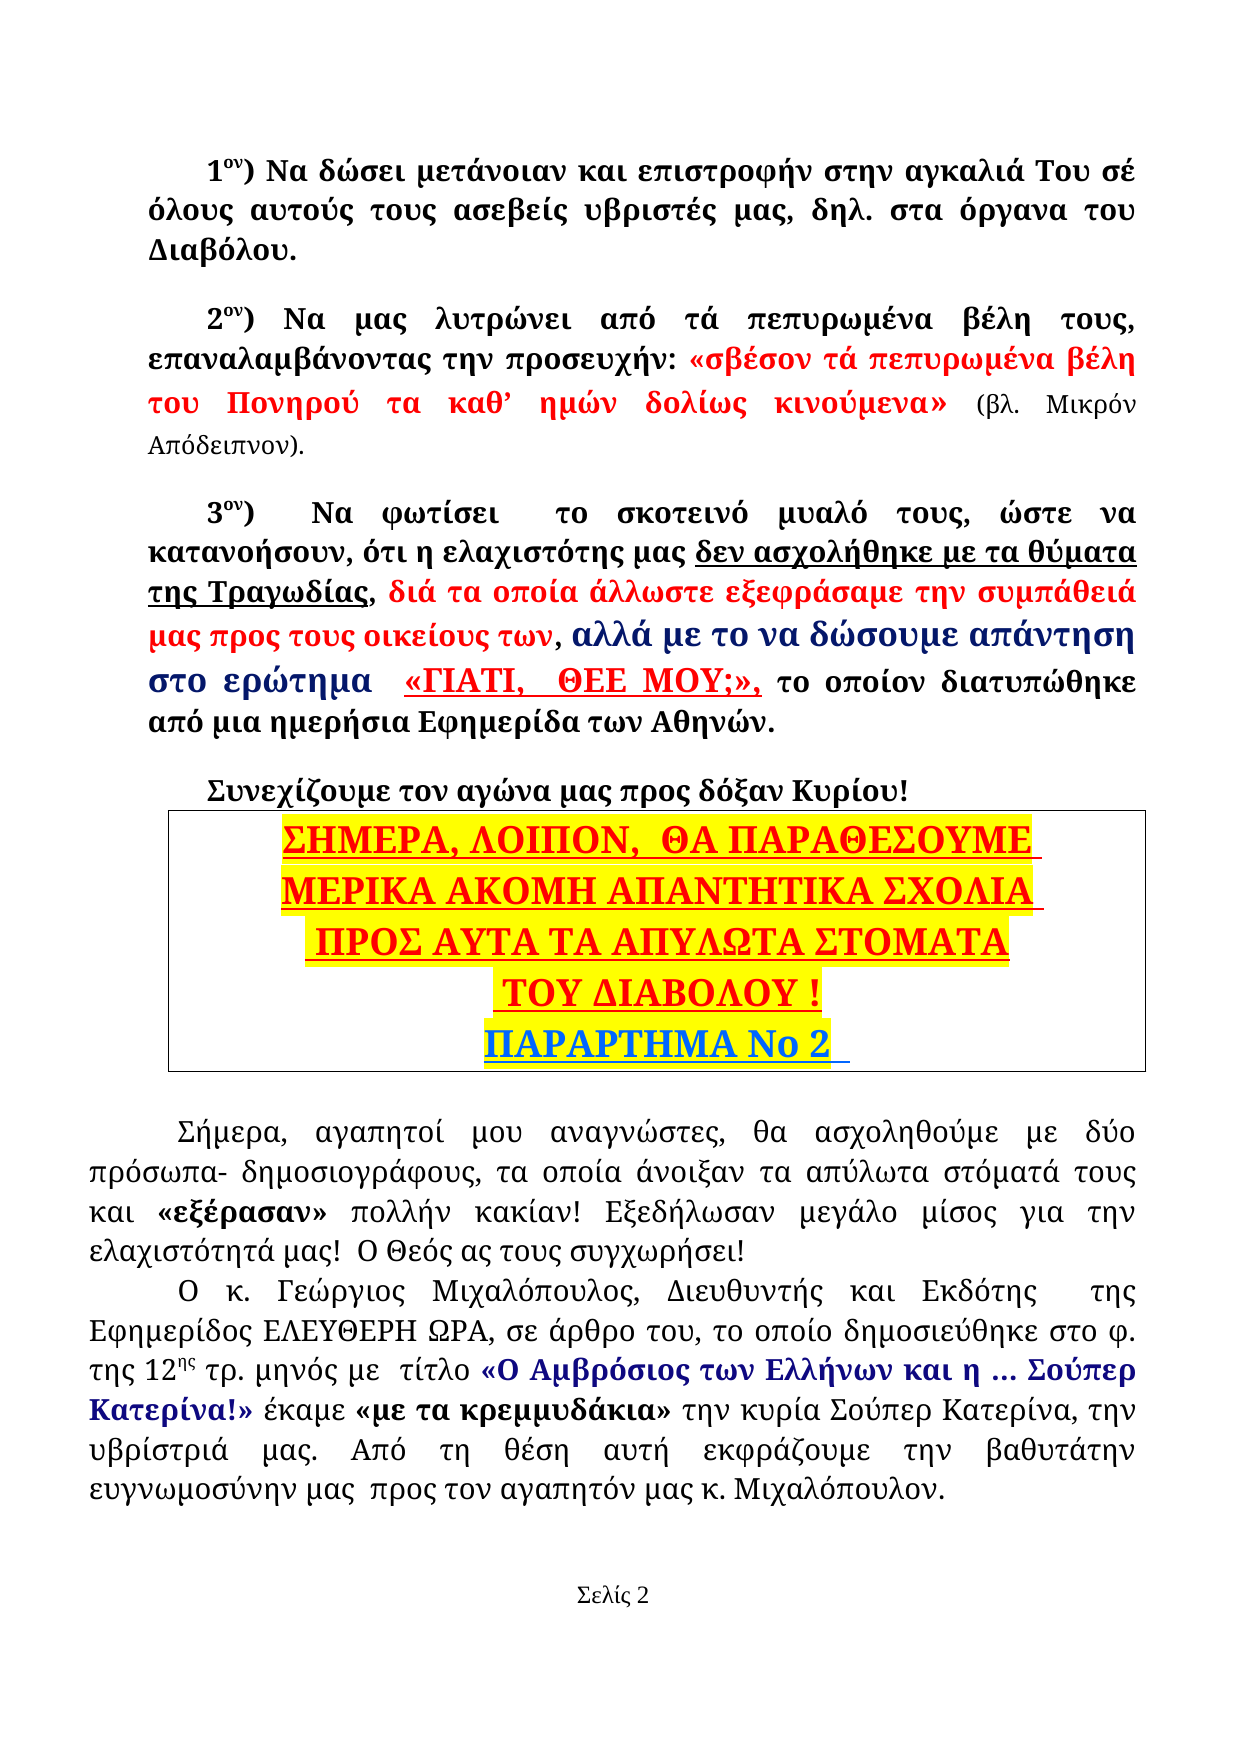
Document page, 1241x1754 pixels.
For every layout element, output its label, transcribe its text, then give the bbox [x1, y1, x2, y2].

text ΠΡΟΣ ΑΥΤΑ ΤΑ ΑΠΥΛΩΤΑ ΣΤΟΜΑΤΑ [169, 912, 1145, 963]
text ΠΑΡΑΡΤΗΜΑ Νο 2 [169, 1014, 1145, 1071]
text Σήμερα, αγαπητοί μου αναγνώστες, θα ασχοληθούμε με δύο πρόσωπα- δημοσιογράφους, τα οποία άνοιξαν τα απύλωτα στόματά τους και «εξέρασαν» πολλήν κακίαν! Εξεδήλωσαν μεγάλο μίσος για την ελαχιστότητά μας! Ο Θεός ας τους συγχωρήσει! [89, 1111, 1137, 1270]
text 3ον) Να φωτίσει το σκοτεινό μυαλό τους, ώστε να κατανοήσουν, ότι η ελαχιστότης μας δεν ασχολήθηκε με τα θύματα της Τραγωδίας, διά τα οποία άλλωστε εξεφράσαμε την συμπάθειά μας προς τους οικείους των, αλλά με το να δώσουμε απάντηση στο ερώτημα «ΓΙΑΤΙ, ΘΕΕ ΜΟΥ;», το οποίον διατυπώθηκε από μια ημερήσια Εφημερίδα των Αθηνών. [148, 492, 1137, 741]
text Ο κ. Γεώργιος Μιχαλόπουλος, Διευθυντής και Εκδότης της Εφημερίδος ΕΛΕΥΘΕΡΗ ΩΡΑ, σε άρθρο του, το οποίο δημοσιεύθηκε στο φ. της 12ης τρ. μηνός με τίτλο «Ο Αμβρόσιος των Ελλήνων και η … Σούπερ Κατερίνα!» έκαμε «με τα κρεμμυδάκια» την κυρία Σούπερ Κατερίνα, την υβρίστριά μας. Από τη θέση αυτή εκφράζουμε την βαθυτάτην ευγνωμοσύνην μας προς τον αγαπητόν μας κ. Μιχαλόπουλον. [89, 1270, 1137, 1508]
text ΣΗΜΕΡΑ, ΛΟΙΠΟΝ, ΘΑ ΠΑΡΑΘΕΣΟΥΜΕ [169, 811, 1145, 861]
text 2ον) Να μας λυτρώνει από τά πεπυρωμένα βέλη τους, επαναλαμβάνοντας την προσευχήν: «σβέσον τά πεπυρωμένα βέλη του Πονηρού τα καθ’ ημών δολίως κινούμενα» (βλ. Μικρόν Απόδειπνον). [148, 298, 1137, 463]
text Συνεχίζουμε τον αγώνα μας προς δόξαν Κυρίου! [148, 771, 1137, 810]
text 1ον) Να δώσει μετάνοιαν και επιστροφήν στην αγκαλιά Του σέ όλους αυτούς τους ασεβείς υβριστές μας, δηλ. στα όργανα του Διαβόλου. [148, 150, 1137, 269]
text ΤΟΥ ΔΙΑΒΟΛΟΥ ! [169, 963, 1145, 1014]
text ΜΕΡΙΚΑ ΑΚΟΜΗ ΑΠΑΝΤΗΤΙΚΑ ΣΧΟΛΙΑ [169, 861, 1145, 912]
